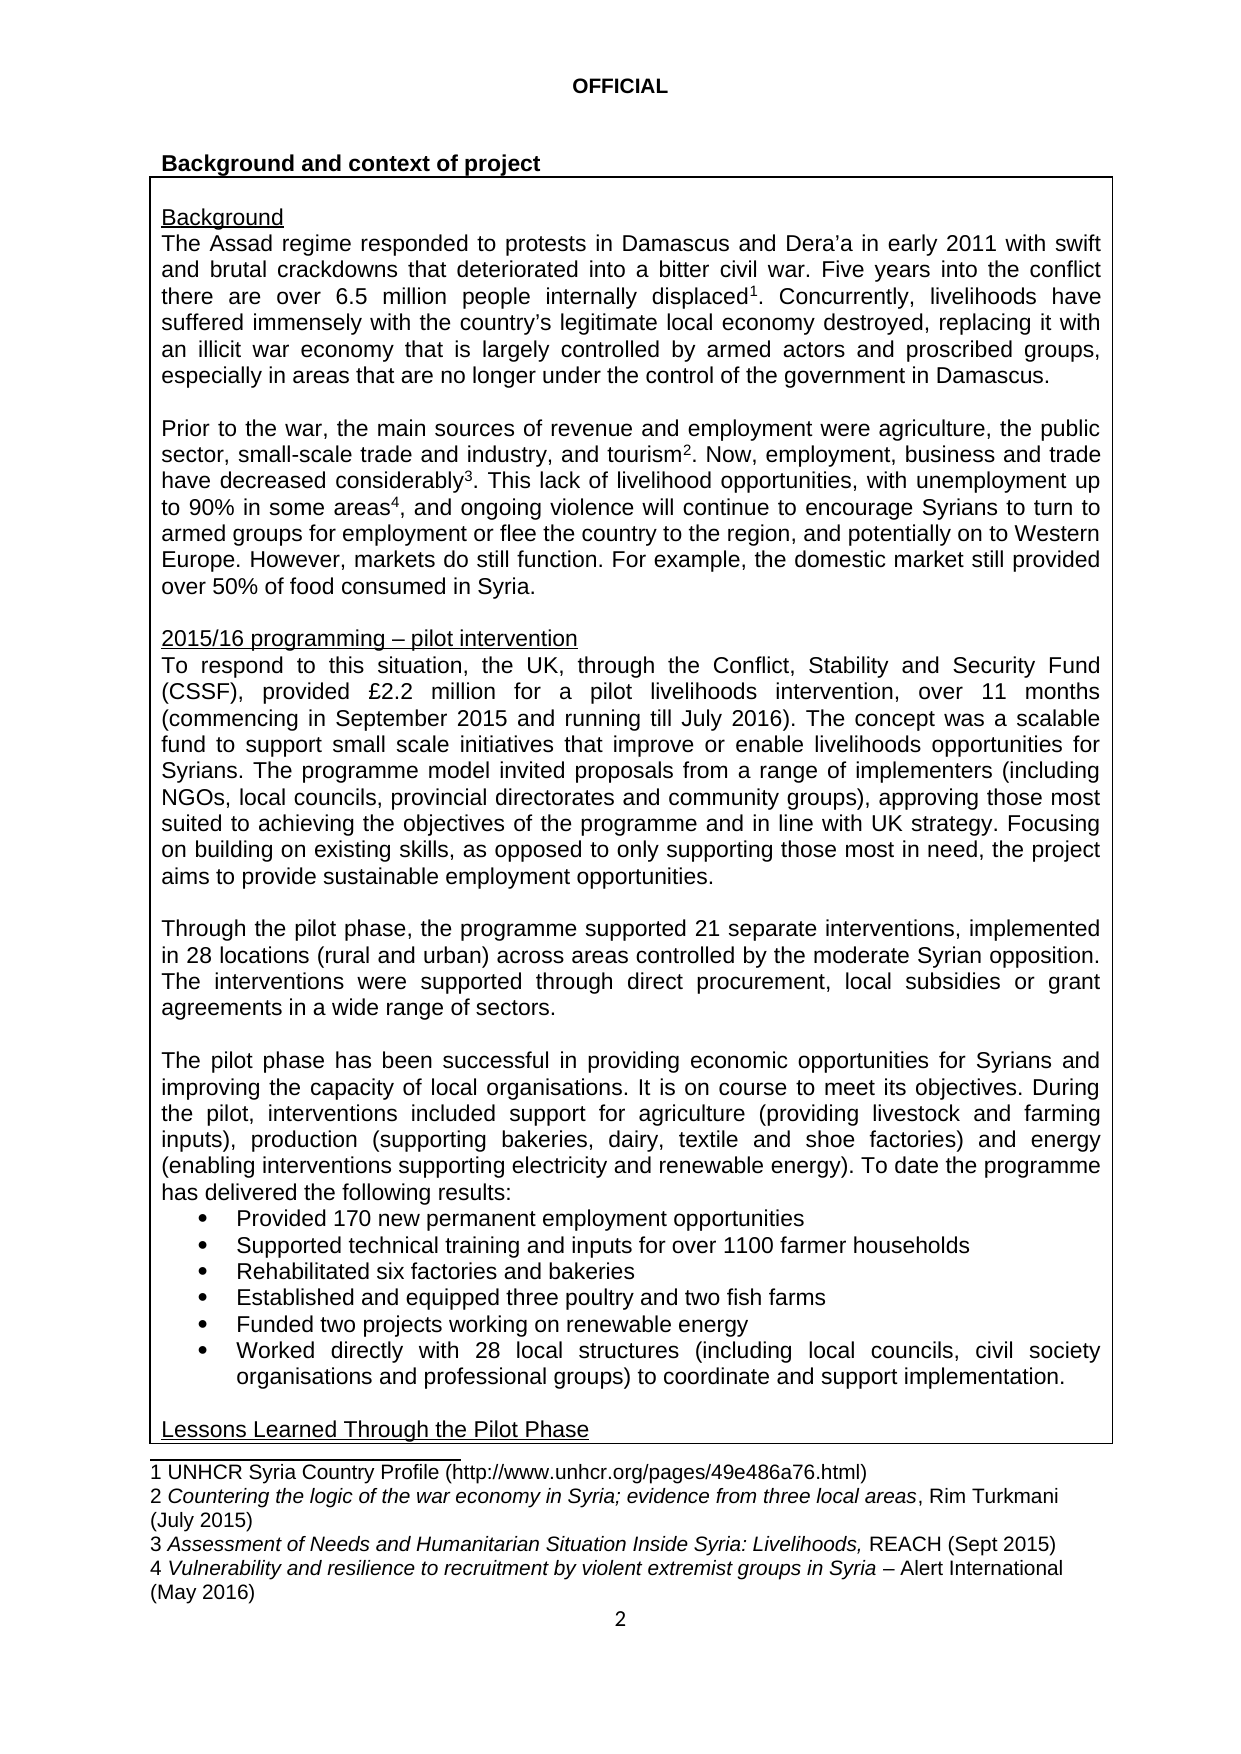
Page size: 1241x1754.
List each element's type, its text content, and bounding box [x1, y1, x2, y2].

table_cell Background The Assad regime responded to protests in Damascus and Dera’a in early 2011 with swift and brutal crackdowns that deteriorated into a bitter civil war. Five years into the conflict there are over 6.5 million people internally displaced. Concurrently, livelihoods have suffered immensely with the country’s legitimate local economy destroyed, replacing it with an illicit war economy that is largely controlled by armed actors and proscribed groups, especially in areas that are no longer under the control of the government in Damascus. Prior to the war, the main sources of revenue and employment were agriculture, the public sector, small-scale trade and industry, and tourism. Now, employment, business and trade have decreased considerably. This lack of livelihood opportunities, with unemployment up to 90% in some areas, and ongoing violence will continue to encourage Syrians to turn to armed groups for employment or flee the country to the region, and potentially on to Western Europe. However, markets do still function. For example, the domestic market still provided over 50% of food consumed in Syria. 2015/16 programming – pilot intervention To respond to this situation, the UK, through the Conflict, Stability and Security Fund (CSSF), provided £2.2 million for a pilot livelihoods intervention, over 11 months (commencing in September 2015 and running till July 2016). The concept was a scalable fund to support small scale initiatives that improve or enable livelihoods opportunities for Syrians. The programme model invited proposals from a range of implementers (including NGOs, local councils, provincial directorates and community groups), approving those most suited to achieving the objectives of the programme and in line with UK strategy. Focusing on building on existing skills, as opposed to only supporting those most in need, the project aims to provide sustainable employment opportunities. Through the pilot phase, the programme supported 21 separate interventions, implemented in 28 locations (rural and urban) across areas controlled by the moderate Syrian opposition. The interventions were supported through direct procurement, local subsidies or grant agreements in a wide range of sectors. The pilot phase has been successful in providing economic opportunities for Syrians and improving the capacity of local organisations. It is on course to meet its objectives. During the pilot, interventions included support for agriculture (providing livestock and farming inputs), production (supporting bakeries, dairy, textile and shoe factories) and energy (enabling interventions supporting electricity and renewable energy). To date the programme has delivered the following results: Provided 170 new permanent employment opportunities Supported technical training and inputs for over 1100 farmer households Rehabilitated six factories and bakeries Established and equipped three poultry and two fish farms Funded two projects working on renewable energy Worked directly with 28 local structures (including local councils, civil society organisations and professional groups) to coordinate and support implementation. Lessons Learned Through the Pilot Phase [151, 178, 1112, 1442]
table_header Background and context of project [150, 150, 1113, 176]
